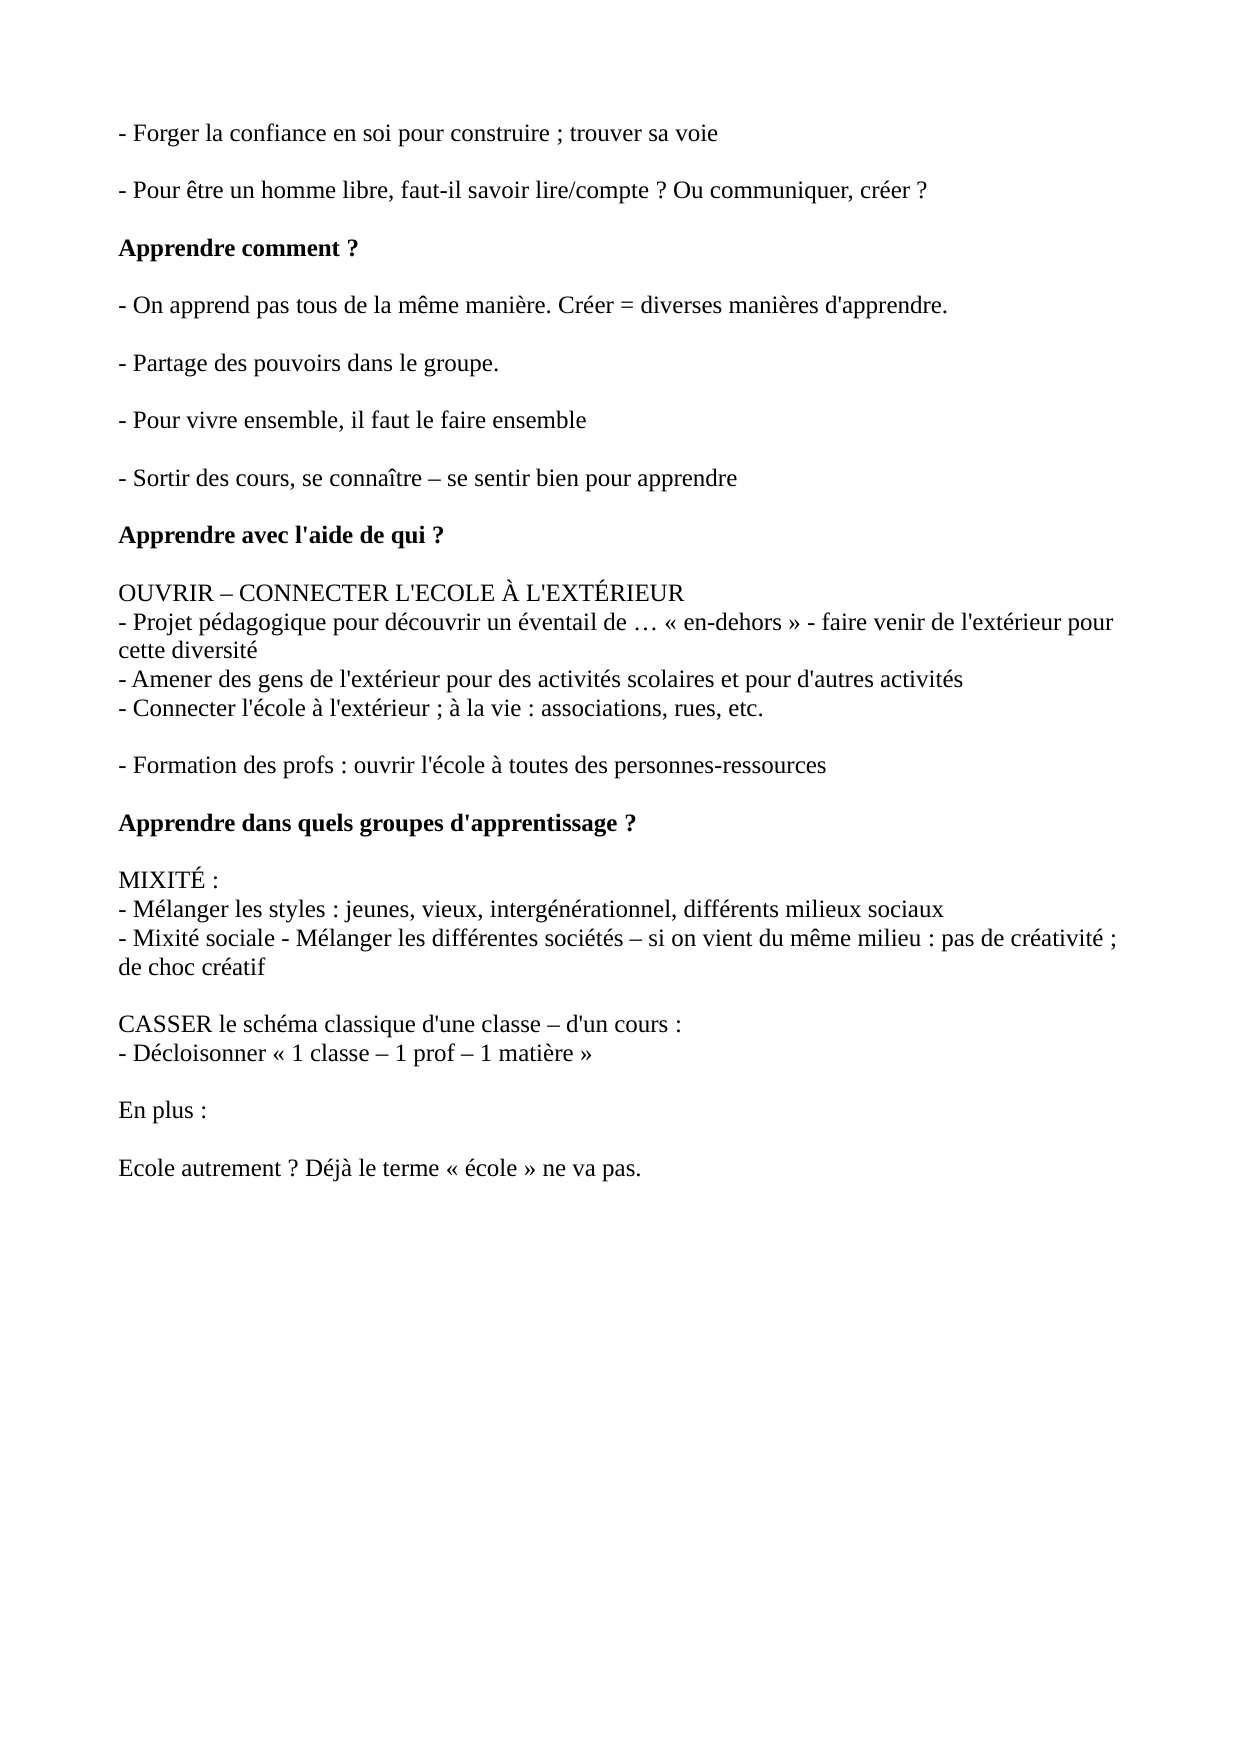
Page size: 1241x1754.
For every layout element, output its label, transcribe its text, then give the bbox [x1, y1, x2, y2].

text Apprendre dans quels groupes d'apprentissage ? [118, 808, 1122, 837]
text - Mixité sociale - Mélanger les différentes sociétés – si on vient du même milieu : pas de créativité ; de choc créatif [118, 923, 1122, 981]
text - Sortir des cours, se connaître – se sentir bien pour apprendre [118, 463, 1122, 492]
text Ecole autrement ? Déjà le terme « école » ne va pas. [118, 1153, 1122, 1182]
text - On apprend pas tous de la même manière. Créer = diverses manières d'apprendre. [118, 291, 1122, 319]
text Apprendre comment ? [118, 233, 1122, 262]
text - Amener des gens de l'extérieur pour des activités scolaires et pour d'autres activités [118, 664, 1122, 693]
text - Connecter l'école à l'extérieur ; à la vie : associations, rues, etc. [118, 693, 1122, 722]
text - Partage des pouvoirs dans le groupe. [118, 348, 1122, 377]
text CASSER le schéma classique d'une classe – d'un cours : [118, 1009, 1122, 1038]
text - Forger la confiance en soi pour construire ; trouver sa voie [118, 118, 1122, 147]
text En plus : [118, 1096, 1122, 1124]
text - Pour vivre ensemble, il faut le faire ensemble [118, 406, 1122, 434]
text - Pour être un homme libre, faut-il savoir lire/compte ? Ou communiquer, créer ? [118, 176, 1122, 204]
text - Formation des profs : ouvrir l'école à toutes des personnes-ressources [118, 751, 1122, 779]
text MIXITÉ : [118, 866, 1122, 894]
text Apprendre avec l'aide de qui ? [118, 521, 1122, 549]
text - Mélanger les styles : jeunes, vieux, intergénérationnel, différents milieux sociaux [118, 894, 1122, 923]
text - Projet pédagogique pour découvrir un éventail de … « en-dehors » - faire venir de l'extérieur pour cette diversité [118, 607, 1122, 664]
text OUVRIR – CONNECTER L'ECOLE À L'EXTÉRIEUR [118, 578, 1122, 607]
text - Décloisonner « 1 classe – 1 prof – 1 matière » [118, 1038, 1122, 1067]
